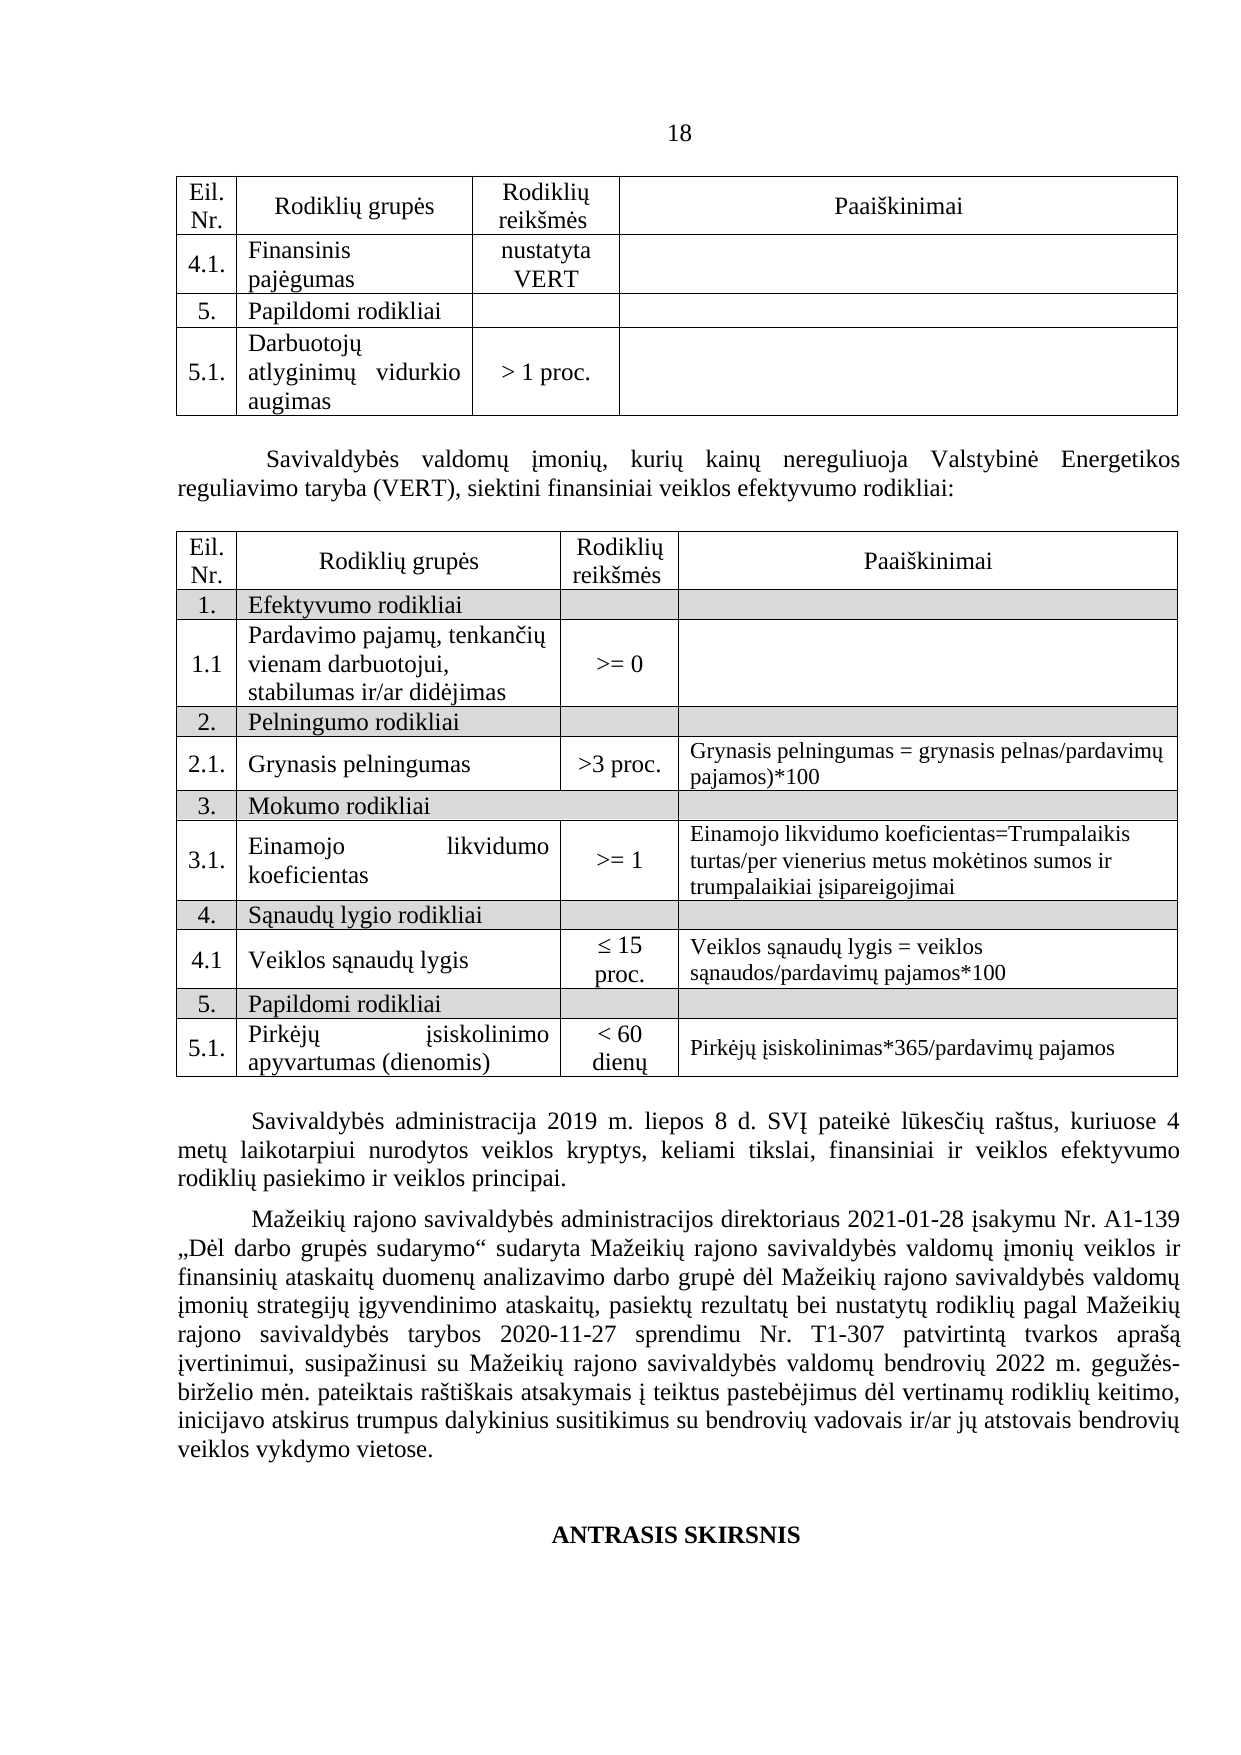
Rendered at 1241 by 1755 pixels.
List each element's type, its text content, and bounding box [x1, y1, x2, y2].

table_header Paaiškinimai [679, 532, 1177, 589]
table_cell > 1 proc. [473, 328, 619, 414]
table_cell Pirkėjų įsiskolinimo apyvartumas (dienomis) [237, 1019, 560, 1076]
table_cell Einamojo likvidumo koeficientas=Trumpalaikis turtas/per vienerius metus mokėtinos sumos ir trumpalaikiai įsipareigojimai [679, 821, 1177, 899]
table_cell Darbuotojų atlyginimų vidurkio augimas [237, 328, 472, 414]
table_cell Veiklos sąnaudų lygis = veiklos sąnaudos/pardavimų pajamos*100 [679, 930, 1177, 988]
table_cell Pardavimo pajamų, tenkančių vienam darbuotojui, stabilumas ir/ar didėjimas [237, 620, 560, 706]
text Savivaldybės valdomų įmonių, kurių kainų nereguliuoja Valstybinė Energetikos reguliavimo taryba (VERT), siektini finansiniai veiklos efektyvumo rodikliai: [177, 444, 1181, 502]
table_cell Grynasis pelningumas [237, 737, 560, 790]
table_cell nustatyta VERT [473, 235, 619, 293]
table_cell Efektyvumo rodikliai [237, 590, 560, 619]
table_cell [679, 791, 1177, 819]
table_cell 5.1. [177, 328, 236, 414]
table_header Eil. Nr. [177, 532, 236, 589]
table_cell 5.1. [177, 1019, 236, 1076]
table_cell Papildomi rodikliai [237, 294, 472, 327]
table_cell [561, 901, 678, 929]
table_cell [620, 294, 1177, 327]
table_cell [561, 707, 678, 736]
table_cell [473, 294, 619, 327]
table_cell Pirkėjų įsiskolinimas*365/pardavimų pajamos [679, 1019, 1177, 1076]
table_cell 1. [177, 590, 236, 619]
table_cell Veiklos sąnaudų lygis [237, 930, 560, 988]
table_cell 2.1. [177, 737, 236, 790]
table_cell >3 proc. [561, 737, 678, 790]
table_cell 4. [177, 901, 236, 929]
text Mažeikių rajono savivaldybės administracijos direktoriaus 2021-01-28 įsakymu Nr. A1-139 „Dėl darbo grupės sudarymo“ sudaryta Mažeikių rajono savivaldybės valdomų įmonių veiklos ir finansinių ataskaitų duomenų analizavimo darbo grupė dėl Mažeikių rajono savivaldybės valdomų įmonių strategijų įgyvendinimo ataskaitų, pasiektų rezultatų bei nustatytų rodiklių pagal Mažeikių rajono savivaldybės tarybos 2020-11-27 sprendimu Nr. T1-307 patvirtintą tvarkos aprašą įvertinimui, susipažinusi su Mažeikių rajono savivaldybės valdomų bendrovių 2022 m. gegužės-birželio mėn. pateiktais raštiškais atsakymais į teiktus pastebėjimus dėl vertinamų rodiklių keitimo, inicijavo atskirus trumpus dalykinius susitikimus su bendrovių vadovais ir/ar jų atstovais bendrovių veiklos vykdymo vietose. [177, 1204, 1181, 1463]
table_cell [679, 707, 1177, 736]
table_cell 3.1. [177, 821, 236, 899]
table_cell [679, 620, 1177, 706]
table_cell [679, 989, 1177, 1018]
table_cell 4.1 [177, 930, 236, 988]
table_header Rodiklių reikšmės [473, 177, 619, 234]
text ANTRASIS SKIRSNIS [177, 1521, 1181, 1549]
table_cell Papildomi rodikliai [237, 989, 560, 1018]
table_cell [561, 989, 678, 1018]
table_cell 2. [177, 707, 236, 736]
table_cell [679, 590, 1177, 619]
text Savivaldybės administracija 2019 m. liepos 8 d. SVĮ pateikė lūkesčių raštus, kuriuose 4 metų laikotarpiui nurodytos veiklos kryptys, keliami tikslai, finansiniai ir veiklos efektyvumo rodiklių pasiekimo ir veiklos principai. [177, 1106, 1181, 1192]
table_cell Einamojo likvidumo koeficientas [237, 821, 560, 899]
table_header Rodiklių grupės [237, 532, 560, 589]
table_cell [679, 901, 1177, 929]
table_cell >= 0 [561, 620, 678, 706]
table_cell 5. [177, 294, 236, 327]
table_cell Mokumo rodikliai [237, 791, 678, 819]
table_cell ≤ 15 proc. [561, 930, 678, 988]
table_cell [620, 235, 1177, 293]
table_header Eil. Nr. [177, 177, 236, 234]
table_cell >= 1 [561, 821, 678, 899]
table_cell 3. [177, 791, 236, 819]
table_cell [561, 590, 678, 619]
table_cell Finansinis pajėgumas [237, 235, 472, 293]
table_cell Pelningumo rodikliai [237, 707, 560, 736]
table_header Paaiškinimai [620, 177, 1177, 234]
table_cell 5. [177, 989, 236, 1018]
table_cell < 60 dienų [561, 1019, 678, 1076]
table_cell 1.1 [177, 620, 236, 706]
table_cell 4.1. [177, 235, 236, 293]
table_header Rodiklių reikšmės [561, 532, 678, 589]
table_cell Sąnaudų lygio rodikliai [237, 901, 560, 929]
table_header Rodiklių grupės [237, 177, 472, 234]
table_cell [620, 328, 1177, 414]
table_cell Grynasis pelningumas = grynasis pelnas/pardavimų pajamos)*100 [679, 737, 1177, 790]
